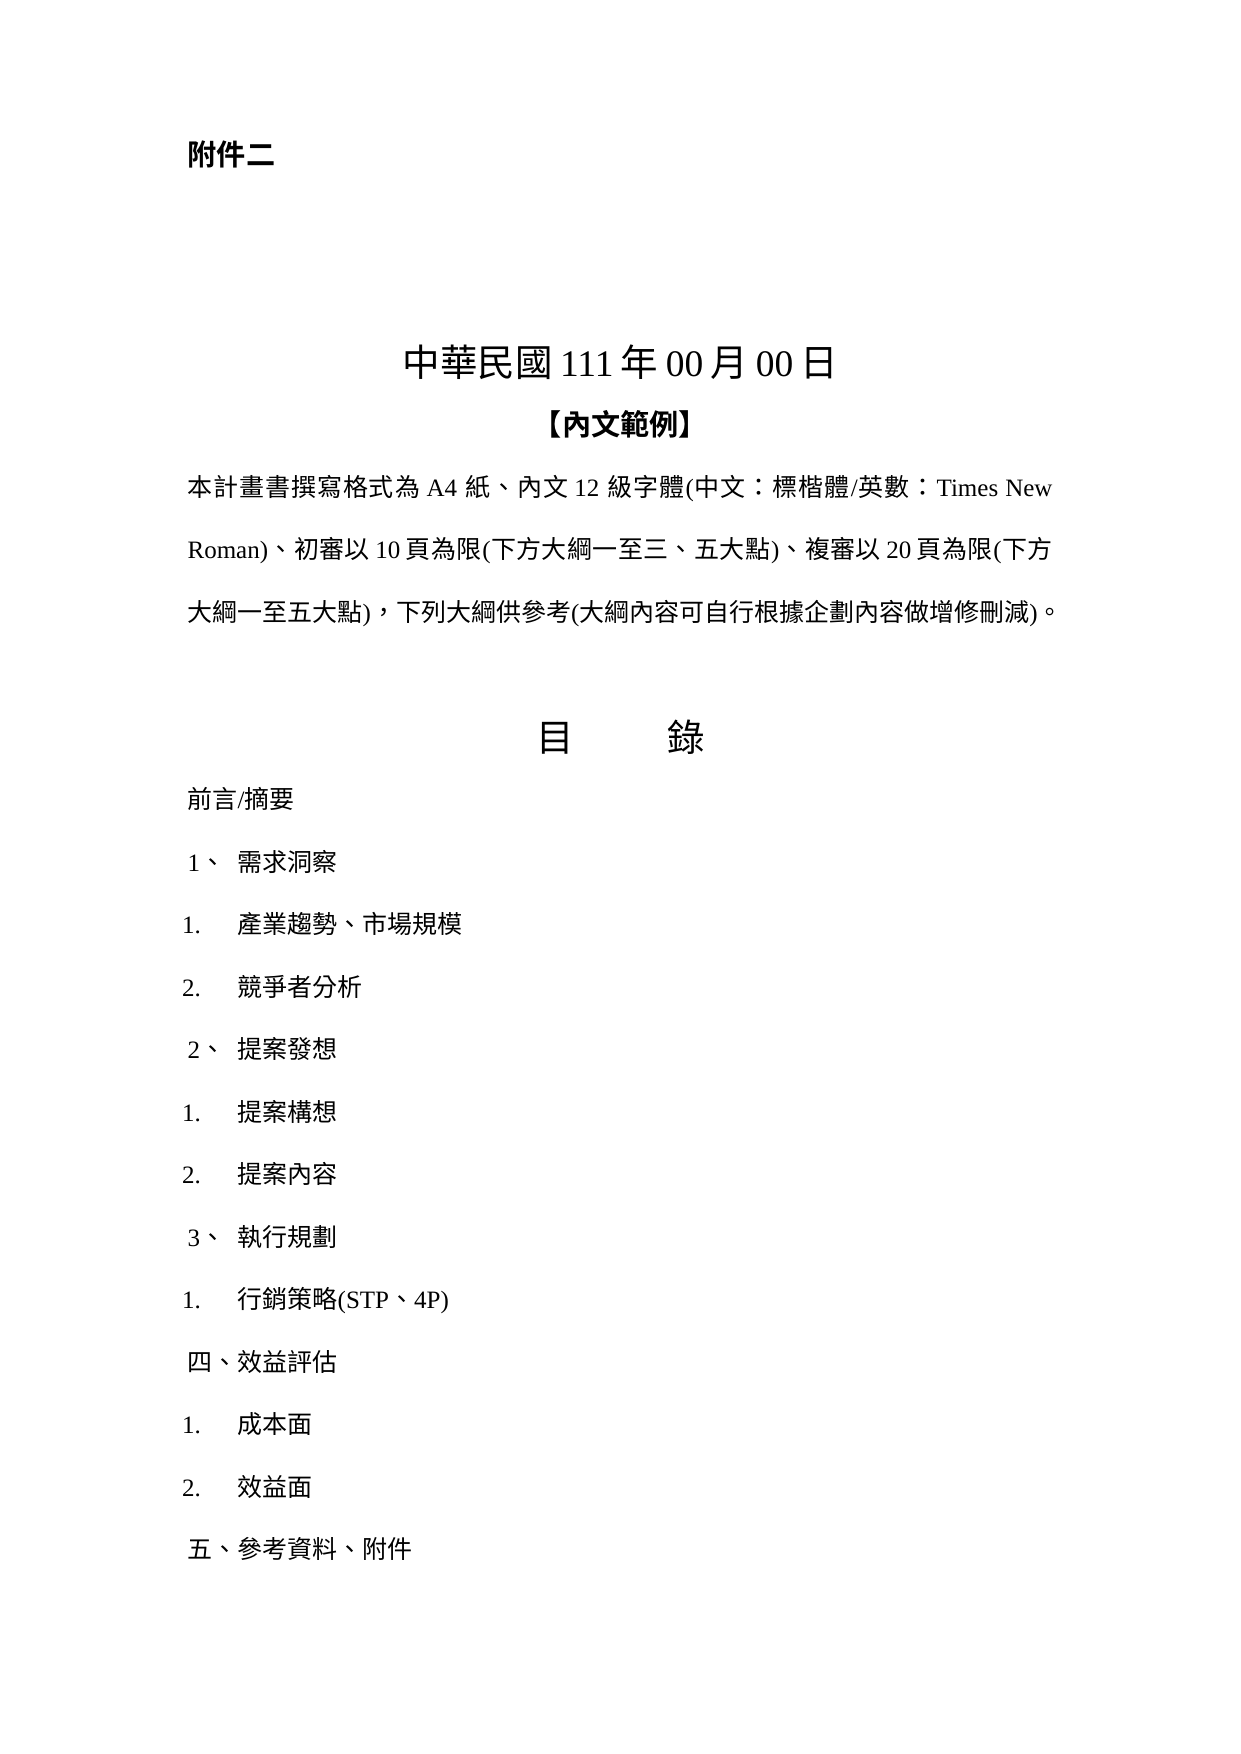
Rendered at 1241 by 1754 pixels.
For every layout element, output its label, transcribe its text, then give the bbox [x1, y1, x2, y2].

text 中華民國111年00月00日 [187, 318, 1053, 381]
list 執行規劃 [187, 1193, 1053, 1256]
list 需求洞察 [187, 818, 1053, 881]
text 四、效益評估 [187, 1318, 1053, 1381]
list 效益面 [182, 1443, 1053, 1506]
list 成本面 [182, 1381, 1053, 1443]
list 提案內容 [182, 1131, 1053, 1193]
text 目 錄 [187, 693, 1053, 756]
text 本計畫書撰寫格式為A4 紙、內文12 級字體(中文：標楷體/英數：Times New Roman)、初審以10頁為限(下方大綱一至三、五大點)、複審以20頁為限(下方大綱一至五大點)，下列大綱供參考(大綱內容可自行根據企劃內容做增修刪減)。 [187, 443, 1053, 631]
text 五、參考資料、附件 [187, 1506, 1053, 1568]
text 前言/摘要 [187, 756, 1053, 818]
list 提案構想 [182, 1068, 1053, 1131]
list 提案發想 [187, 1006, 1053, 1068]
text 【內文範例】 [187, 381, 1053, 443]
list 行銷策略(STP、4P) [182, 1256, 1053, 1318]
list 產業趨勢、市場規模 [182, 881, 1053, 943]
list 競爭者分析 [182, 943, 1053, 1006]
